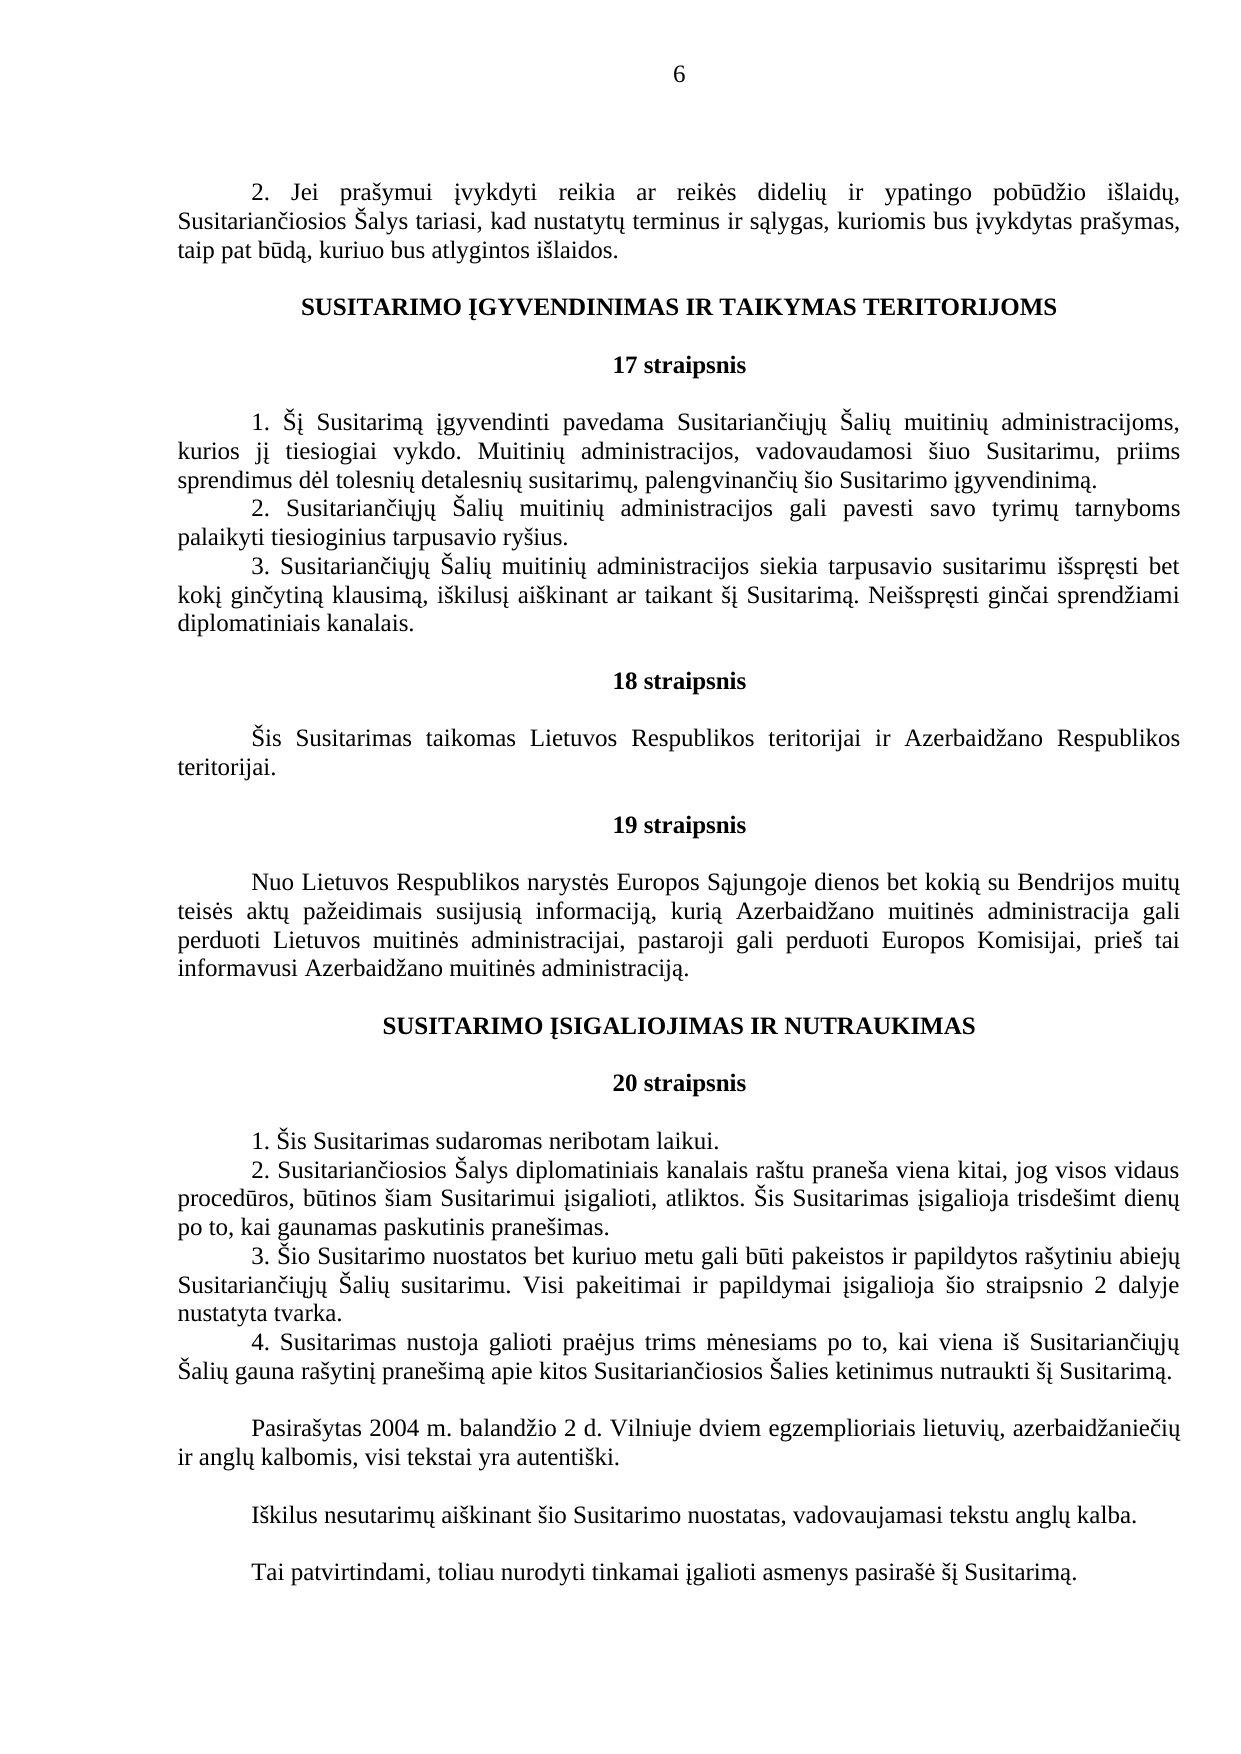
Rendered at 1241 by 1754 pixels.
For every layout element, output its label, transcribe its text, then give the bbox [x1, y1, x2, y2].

text Pasirašytas 2004 m. balandžio 2 d. Vilniuje dviem egzemplioriais lietuvių, azerbaidžaniečių ir anglų kalbomis, visi tekstai yra autentiški. [177, 1413, 1181, 1471]
text Šis Susitarimas taikomas Lietuvos Respublikos teritorijai ir Azerbaidžano Respublikos teritorijai. [177, 723, 1181, 781]
text 4. Susitarimas nustoja galioti praėjus trims mėnesiams po to, kai viena iš Susitariančiųjų Šalių gauna rašytinį pranešimą apie kitos Susitariančiosios Šalies ketinimus nutraukti šį Susitarimą. [177, 1327, 1181, 1385]
text 1. Šį Susitarimą įgyvendinti pavedama Susitariančiųjų Šalių muitinių administracijoms, kurios jį tiesiogiai vykdo. Muitinių administracijos, vadovaudamosi šiuo Susitarimu, priims sprendimus dėl tolesnių detalesnių susitarimų, palengvinančių šio Susitarimo įgyvendinimą. [177, 407, 1181, 493]
text 3. Šio Susitarimo nuostatos bet kuriuo metu gali būti pakeistos ir papildytos rašytiniu abiejų Susitariančiųjų Šalių susitarimu. Visi pakeitimai ir papildymai įsigalioja šio straipsnio 2 dalyje nustatyta tvarka. [177, 1241, 1181, 1327]
text 2. Susitariančiosios Šalys diplomatiniais kanalais raštu praneša viena kitai, jog visos vidaus procedūros, būtinos šiam Susitarimui įsigalioti, atliktos. Šis Susitarimas įsigalioja trisdešimt dienų po to, kai gaunamas paskutinis pranešimas. [177, 1155, 1181, 1241]
text 1. Šis Susitarimas sudaromas neribotam laikui. [177, 1126, 1181, 1155]
text Nuo Lietuvos Respublikos narystės Europos Sąjungoje dienos bet kokią su Bendrijos muitų teisės aktų pažeidimais susijusią informaciją, kurią Azerbaidžano muitinės administracija gali perduoti Lietuvos muitinės administracijai, pastaroji gali perduoti Europos Komisijai, prieš tai informavusi Azerbaidžano muitinės administraciją. [177, 867, 1181, 982]
text Iškilus nesutarimų aiškinant šio Susitarimo nuostatas, vadovaujamasi tekstu anglų kalba. [177, 1500, 1181, 1528]
text 18 straipsnis [177, 666, 1181, 695]
text 20 straipsnis [177, 1068, 1181, 1097]
text 2. Susitariančiųjų Šalių muitinių administracijos gali pavesti savo tyrimų tarnyboms palaikyti tiesioginius tarpusavio ryšius. [177, 493, 1181, 551]
text 2. Jei prašymui įvykdyti reikia ar reikės didelių ir ypatingo pobūdžio išlaidų, Susitariančiosios Šalys tariasi, kad nustatytų terminus ir sąlygas, kuriomis bus įvykdytas prašymas, taip pat būdą, kuriuo bus atlygintos išlaidos. [177, 177, 1181, 263]
text SUSITARIMO ĮSIGALIOJIMAS IR NUTRAUKIMAS [177, 1011, 1181, 1040]
text Tai patvirtindami, toliau nurodyti tinkamai įgalioti asmenys pasirašė šį Susitarimą. [177, 1557, 1181, 1586]
text 19 straipsnis [177, 810, 1181, 838]
text 3. Susitariančiųjų Šalių muitinių administracijos siekia tarpusavio susitarimu išspręsti bet kokį ginčytiną klausimą, iškilusį aiškinant ar taikant šį Susitarimą. Neišspręsti ginčai sprendžiami diplomatiniais kanalais. [177, 551, 1181, 637]
text 17 straipsnis [177, 350, 1181, 378]
text SUSITARIMO ĮGYVENDINIMAS IR TAIKYMAS TERITORIJOMS [177, 292, 1181, 321]
